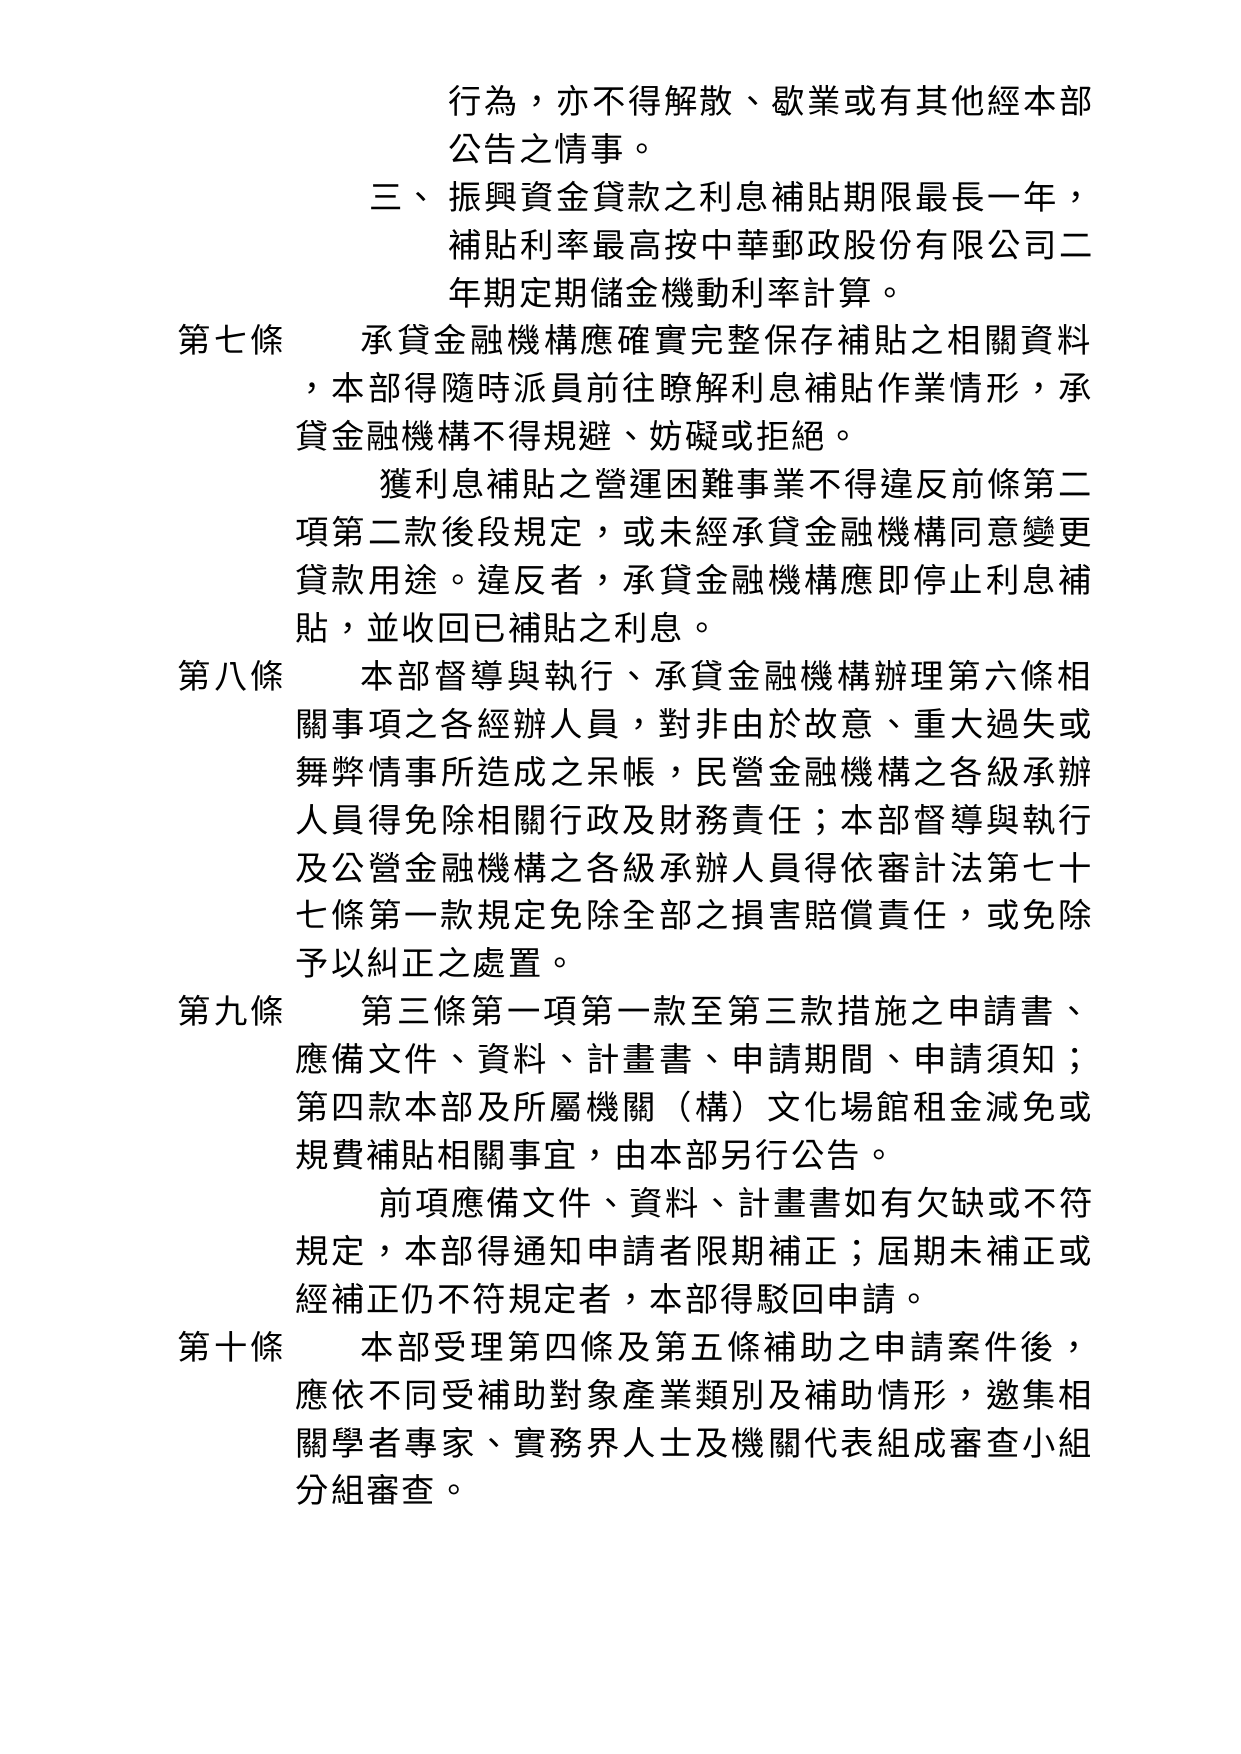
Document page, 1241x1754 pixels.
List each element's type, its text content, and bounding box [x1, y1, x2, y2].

text 第八條 本部督導與執行、承貸金融機構辦理第六條相關事項之各經辦人員，對非由於故意、重大過失或舞弊情事所造成之呆帳，民營金融機構之各級承辦人員得免除相關行政及財務責任；本部督導與執行及公營金融機構之各級承辦人員得依審計法第七十七條第一款規定免除全部之損害賠償責任，或免除予以糾正之處置。 [177, 650, 1092, 985]
text 行為，亦不得解散、歇業或有其他經本部公告之情事。 [369, 75, 1092, 171]
text 獲利息補貼之營運困難事業不得違反前條第二項第二款後段規定，或未經承貸金融機構同意變更貸款用途。違反者，承貸金融機構應即停止利息補貼，並收回已補貼之利息。 [177, 458, 1092, 650]
text 第七條 承貸金融機構應確實完整保存補貼之相關資料，本部得隨時派員前往瞭解利息補貼作業情形，承貸金融機構不得規避、妨礙或拒絕。 [177, 314, 1092, 458]
text 三、 振興資金貸款之利息補貼期限最長一年，補貼利率最高按中華郵政股份有限公司二年期定期儲金機動利率計算。 [369, 171, 1092, 314]
text 第十條 本部受理第四條及第五條補助之申請案件後，應依不同受補助對象產業類別及補助情形，邀集相關學者專家、實務界人士及機關代表組成審查小組分組審查。 [177, 1321, 1092, 1512]
text 前項應備文件、資料、計畫書如有欠缺或不符規定，本部得通知申請者限期補正；屆期未補正或經補正仍不符規定者，本部得駁回申請。 [177, 1177, 1092, 1321]
text 第九條 第三條第一項第一款至第三款措施之申請書、應備文件、資料、計畫書、申請期間、申請須知；第四款本部及所屬機關（構）文化場館租金減免或規費補貼相關事宜，由本部另行公告。 [177, 985, 1092, 1177]
